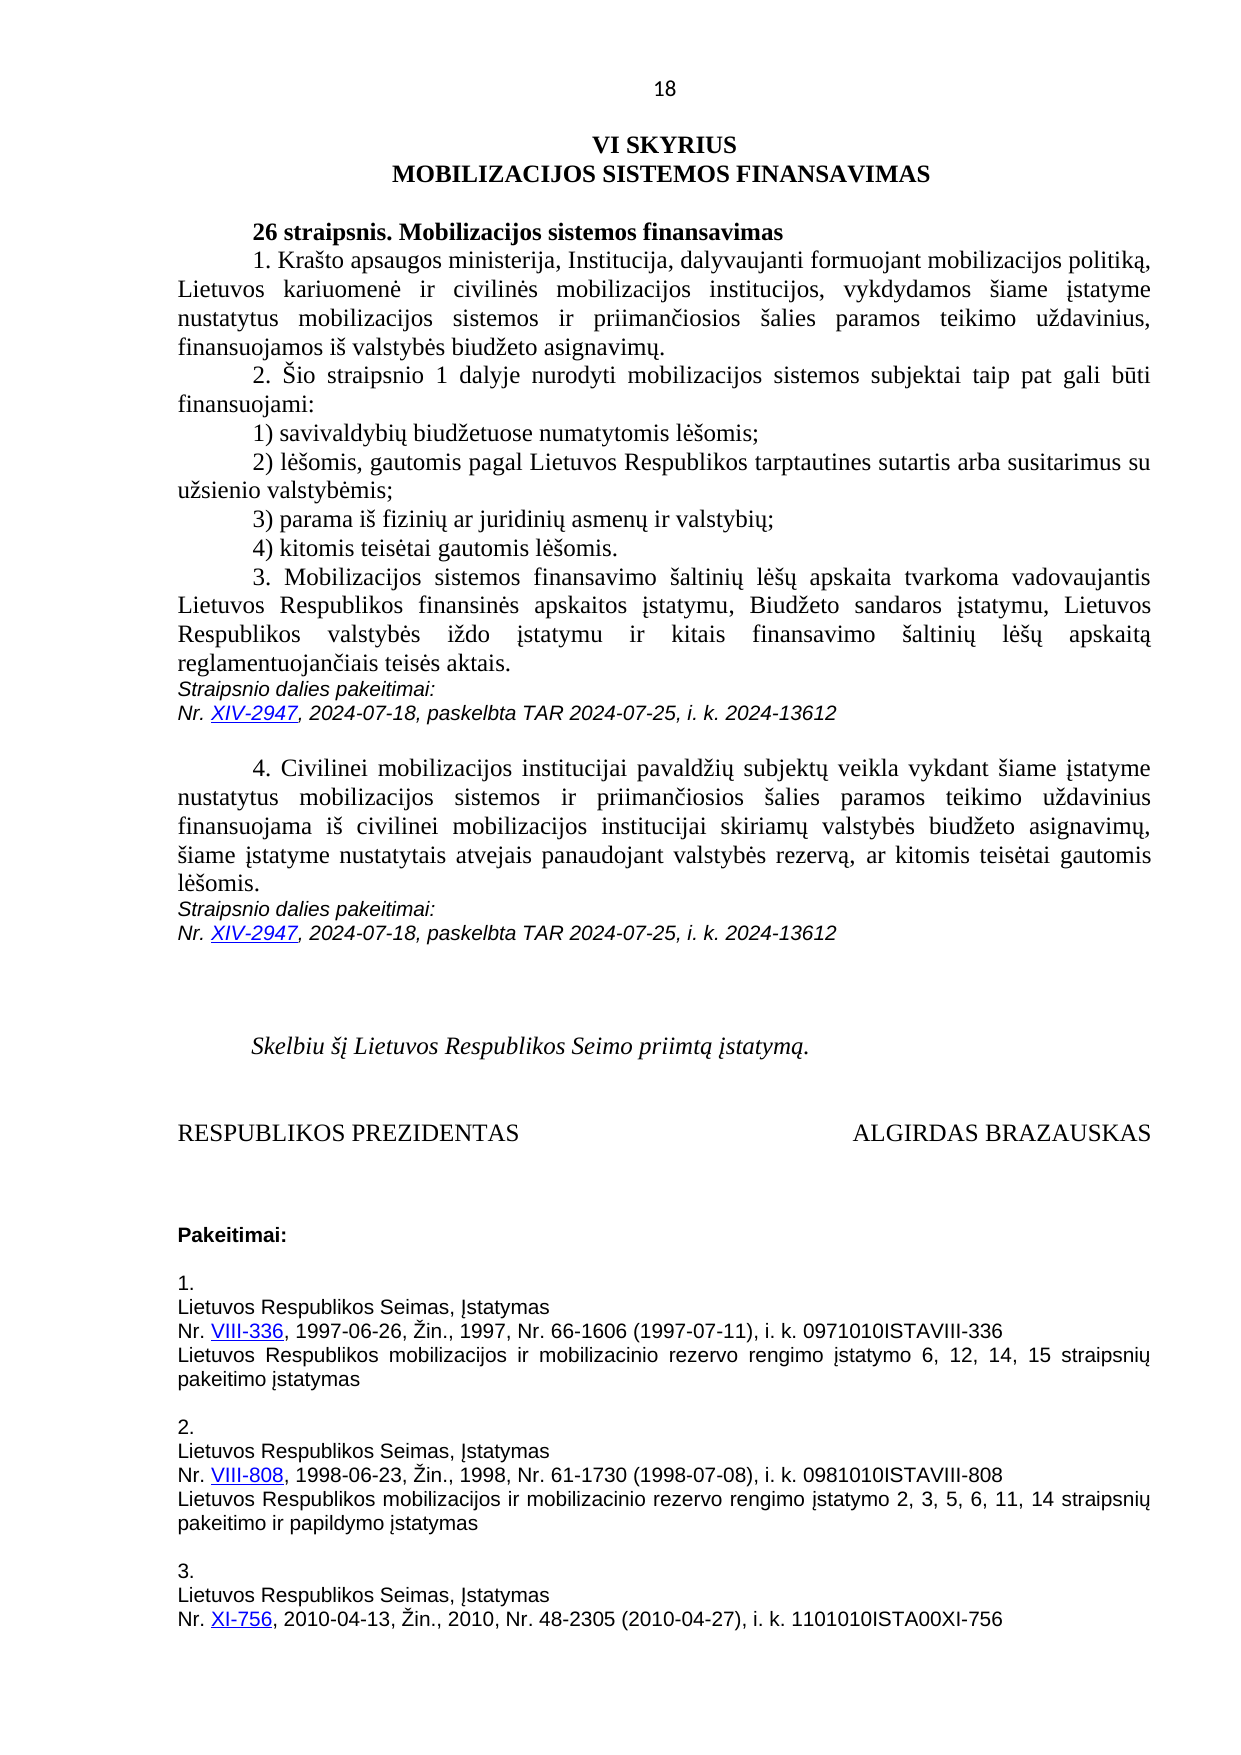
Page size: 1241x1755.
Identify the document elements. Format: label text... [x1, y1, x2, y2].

text 4. Civilinei mobilizacijos institucijai pavaldžių subjektų veikla vykdant šiame įstatyme nustatytus mobilizacijos sistemos ir priimančiosios šalies paramos teikimo uždavinius finansuojama iš civilinei mobilizacijos institucijai skiriamų valstybės biudžeto asignavimų, šiame įstatyme nustatytais atvejais panaudojant valstybės rezervą, ar kitomis teisėtai gautomis lėšomis. [177, 753, 1152, 897]
text 3) parama iš fizinių ar juridinių asmenų ir valstybių; [177, 504, 1152, 533]
text VI SKYRIUS [177, 131, 1152, 159]
text Skelbiu šį Lietuvos Respublikos Seimo priimtą įstatymą. [177, 1031, 1152, 1060]
text Lietuvos Respublikos mobilizacijos ir mobilizacinio rezervo rengimo įstatymo 2, 3, 5, 6, 11, 14 straipsnių pakeitimo ir papildymo įstatymas [177, 1487, 1152, 1534]
text Nr. VIII-336, 1997-06-26, Žin., 1997, Nr. 66-1606 (1997-07-11), i. k. 0971010ISTAVIII-336 [177, 1319, 1152, 1343]
text Lietuvos Respublikos mobilizacijos ir mobilizacinio rezervo rengimo įstatymo 6, 12, 14, 15 straipsnių pakeitimo įstatymas [177, 1343, 1152, 1391]
text Pakeitimai: [177, 1223, 1152, 1247]
text Nr. XIV-2947, 2024-07-18, paskelbta TAR 2024-07-25, i. k. 2024-13612 [177, 921, 1152, 945]
text 3. Mobilizacijos sistemos finansavimo šaltinių lėšų apskaita tvarkoma vadovaujantis Lietuvos Respublikos finansinės apskaitos įstatymu, Biudžeto sandaros įstatymu, Lietuvos Respublikos valstybės iždo įstatymu ir kitais finansavimo šaltinių lėšų apskaitą reglamentuojančiais teisės aktais. [177, 562, 1152, 677]
text Straipsnio dalies pakeitimai: [177, 897, 1152, 921]
text Lietuvos Respublikos Seimas, Įstatymas [177, 1439, 1152, 1463]
text Nr. XIV-2947, 2024-07-18, paskelbta TAR 2024-07-25, i. k. 2024-13612 [177, 701, 1152, 725]
text 2. Šio straipsnio 1 dalyje nurodyti mobilizacijos sistemos subjektai taip pat gali būti finansuojami: [177, 361, 1152, 418]
text 1. Krašto apsaugos ministerija, Institucija, dalyvaujanti formuojant mobilizacijos politiką, Lietuvos kariuomenė ir civilinės mobilizacijos institucijos, vykdydamos šiame įstatyme nustatytus mobilizacijos sistemos ir priimančiosios šalies paramos teikimo uždavinius, finansuojamos iš valstybės biudžeto asignavimų. [177, 246, 1152, 361]
text RESPUBLIKOS PREZIDENTAS ALGIRDAS BRAZAUSKAS [177, 1118, 1152, 1146]
text 1. [177, 1271, 1152, 1295]
text 26 straipsnis. Mobilizacijos sistemos finansavimas [177, 217, 1152, 246]
text Straipsnio dalies pakeitimai: [177, 677, 1152, 701]
text 2. [177, 1415, 1152, 1439]
text 4) kitomis teisėtai gautomis lėšomis. [177, 533, 1152, 562]
text Lietuvos Respublikos Seimas, Įstatymas [177, 1295, 1152, 1319]
text Nr. VIII-808, 1998-06-23, Žin., 1998, Nr. 61-1730 (1998-07-08), i. k. 0981010ISTAVIII-808 [177, 1463, 1152, 1487]
text 1) savivaldybių biudžetuose numatytomis lėšomis; [177, 418, 1152, 447]
text Nr. XI-756, 2010-04-13, Žin., 2010, Nr. 48-2305 (2010-04-27), i. k. 1101010ISTA00XI-756 [177, 1606, 1152, 1630]
text MOBILIZACIJOS SISTEMOS FINANSAVIMAS [177, 159, 1152, 188]
text 3. [177, 1558, 1152, 1582]
text Lietuvos Respublikos Seimas, Įstatymas [177, 1582, 1152, 1606]
text 2) lėšomis, gautomis pagal Lietuvos Respublikos tarptautines sutartis arba susitarimus su užsienio valstybėmis; [177, 447, 1152, 504]
